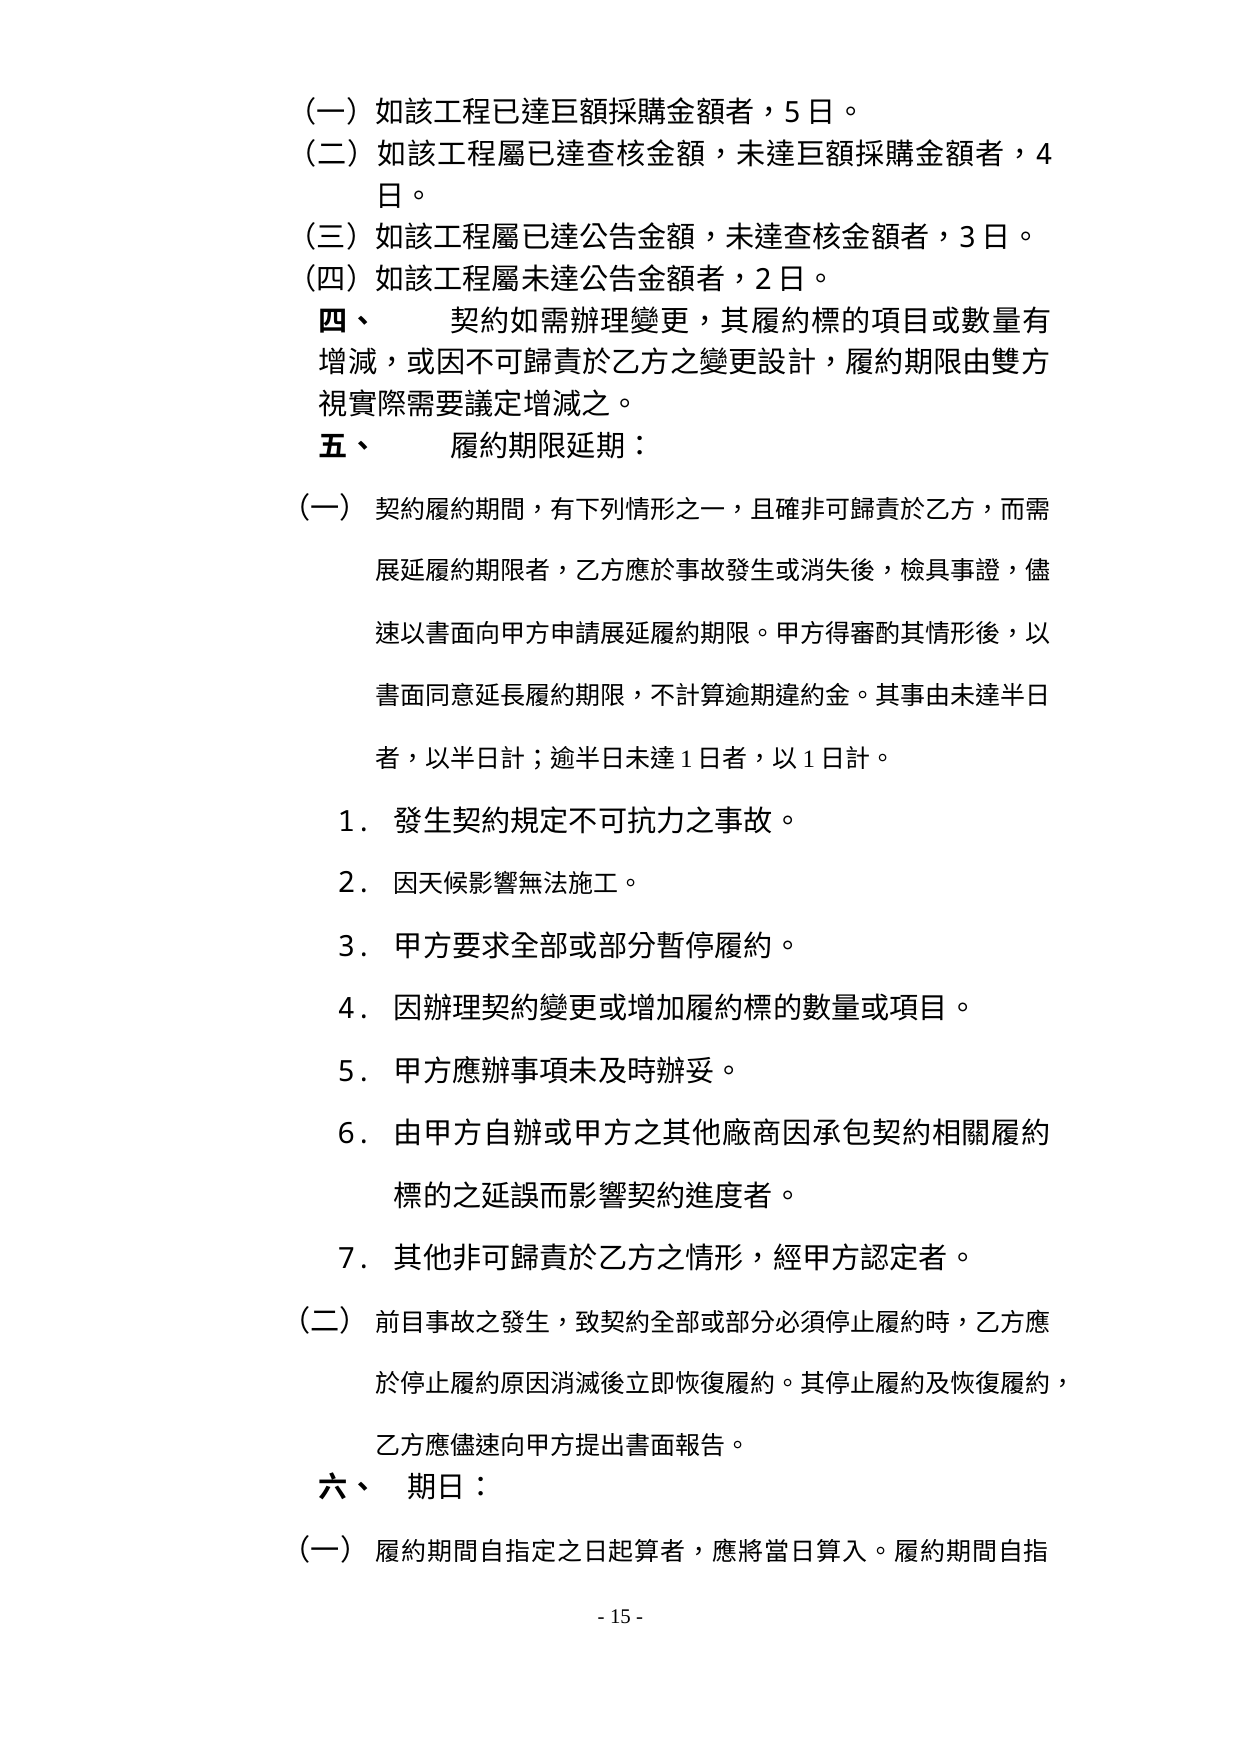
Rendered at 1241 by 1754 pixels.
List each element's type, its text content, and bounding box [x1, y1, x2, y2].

list 因天候影響無法施工。 [337, 839, 1053, 902]
text （四）如該工程屬未達公告金額者，2日。 [287, 256, 1053, 298]
list 因辦理契約變更或增加履約標的數量或項目。 [337, 964, 1053, 1027]
list 甲方要求全部或部分暫停履約。 [337, 902, 1053, 964]
list 履約期間自指定之日起算者，應將當日算入。履約期間自指 [281, 1506, 1050, 1569]
list 由甲方自辦或甲方之其他廠商因承包契約相關履約標的之延誤而影響契約進度者。 [337, 1089, 1053, 1214]
text （一）如該工程已達巨額採購金額者，5日。 [287, 89, 1053, 131]
list 履約期限延期： [319, 423, 1053, 464]
list 發生契約規定不可抗力之事故。 [337, 777, 1053, 839]
text （二）如該工程屬已達查核金額，未達巨額採購金額者，4日。 [287, 131, 1053, 214]
list 期日： [319, 1464, 1053, 1506]
list 前目事故之發生，致契約全部或部分必須停止履約時，乙方應於停止履約原因消滅後立即恢復履約。其停止履約及恢復履約，乙方應儘速向甲方提出書面報告。 [281, 1277, 1050, 1464]
list 契約履約期間，有下列情形之一，且確非可歸責於乙方，而需展延履約期限者，乙方應於事故發生或消失後，檢具事證，儘速以書面向甲方申請展延履約期限。甲方得審酌其情形後，以書面同意延長履約期限，不計算逾期違約金。其事由未達半日者，以半日計；逾半日未達1日者，以1日計。 [281, 464, 1050, 777]
list 其他非可歸責於乙方之情形，經甲方認定者。 [337, 1214, 1053, 1277]
text （三）如該工程屬已達公告金額，未達查核金額者，3日。 [287, 214, 1053, 256]
list 甲方應辦事項未及時辦妥。 [337, 1027, 1053, 1089]
list 契約如需辦理變更，其履約標的項目或數量有增減，或因不可歸責於乙方之變更設計，履約期限由雙方視實際需要議定增減之。 [319, 298, 1053, 423]
